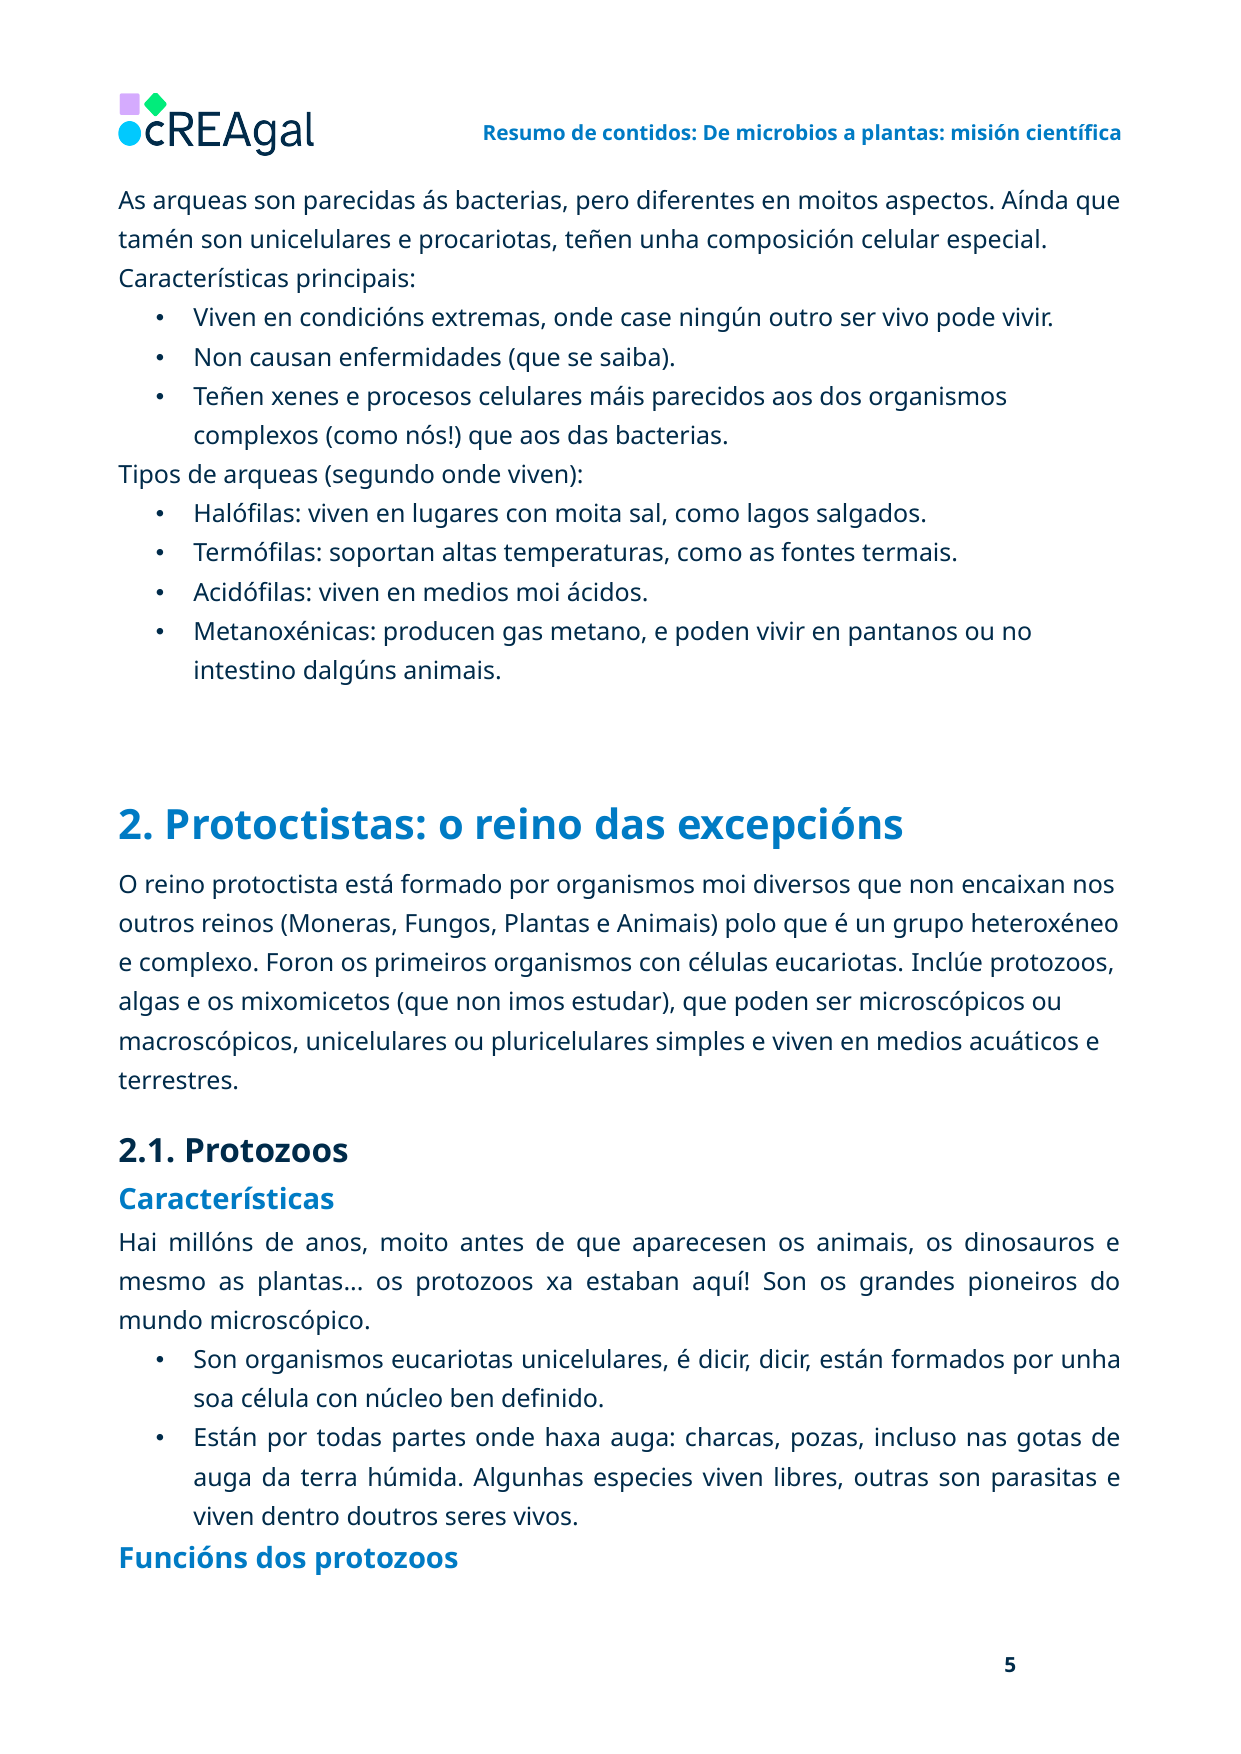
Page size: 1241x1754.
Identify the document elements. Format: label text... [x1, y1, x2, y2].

list Non causan enfermidades (que se saiba). [156, 339, 1122, 373]
text Tipos de arqueas (segundo onde viven): [118, 457, 1122, 491]
text Hai millóns de anos, moito antes de que aparecesen os animais, os dinosauros e mesmo as plantas... os protozoos xa estaban aquí! Son os grandes pioneiros do mundo microscópico. [118, 1224, 1122, 1337]
subtitle Funcións dos protozoos [118, 1538, 1122, 1577]
text As arqueas son parecidas ás bacterias, pero diferentes en moitos aspectos. Aínda que tamén son unicelulares e procariotas, teñen unha composición celular especial. [118, 182, 1122, 256]
list Son organismos eucariotas unicelulares, é dicir, dicir, están formados por unha soa célula con núcleo ben definido. [156, 1342, 1122, 1415]
subtitle 2.1. Protozoos [118, 1126, 1122, 1172]
subtitle 2. Protoctistas: o reino das excepcións [118, 795, 1122, 852]
text O reino protoctista está formado por organismos moi diversos que non encaixan nos outros reinos (Moneras, Fungos, Plantas e Animais) polo que é un grupo heteroxéneo e complexo. Foron os primeiros organismos con células eucariotas. Inclúe protozoos, algas e os mixomicetos (que non imos estudar), que poden ser microscópicos ou macroscópicos, unicelulares ou pluricelulares simples e viven en medios acuáticos e terrestres. [118, 866, 1122, 1096]
list Termófilas: soportan altas temperaturas, como as fontes termais. [156, 535, 1122, 569]
list Están por todas partes onde haxa auga: charcas, pozas, incluso nas gotas de auga da terra húmida. Algunhas especies viven libres, outras son parasitas e viven dentro doutros seres vivos. [156, 1420, 1122, 1532]
list Viven en condicións extremas, onde case ningún outro ser vivo pode vivir. [156, 300, 1122, 334]
list Halófilas: viven en lugares con moita sal, como lagos salgados. [156, 496, 1122, 530]
list Metanoxénicas: producen gas metano, e poden vivir en pantanos ou no intestino dalgúns animais. [156, 613, 1122, 687]
list Acidófilas: viven en medios moi ácidos. [156, 574, 1122, 608]
list Teñen xenes e procesos celulares máis parecidos aos dos organismos complexos (como nós!) que aos das bacterias. [156, 378, 1122, 452]
subtitle Características [118, 1179, 1122, 1218]
text Características principais: [118, 261, 1122, 295]
